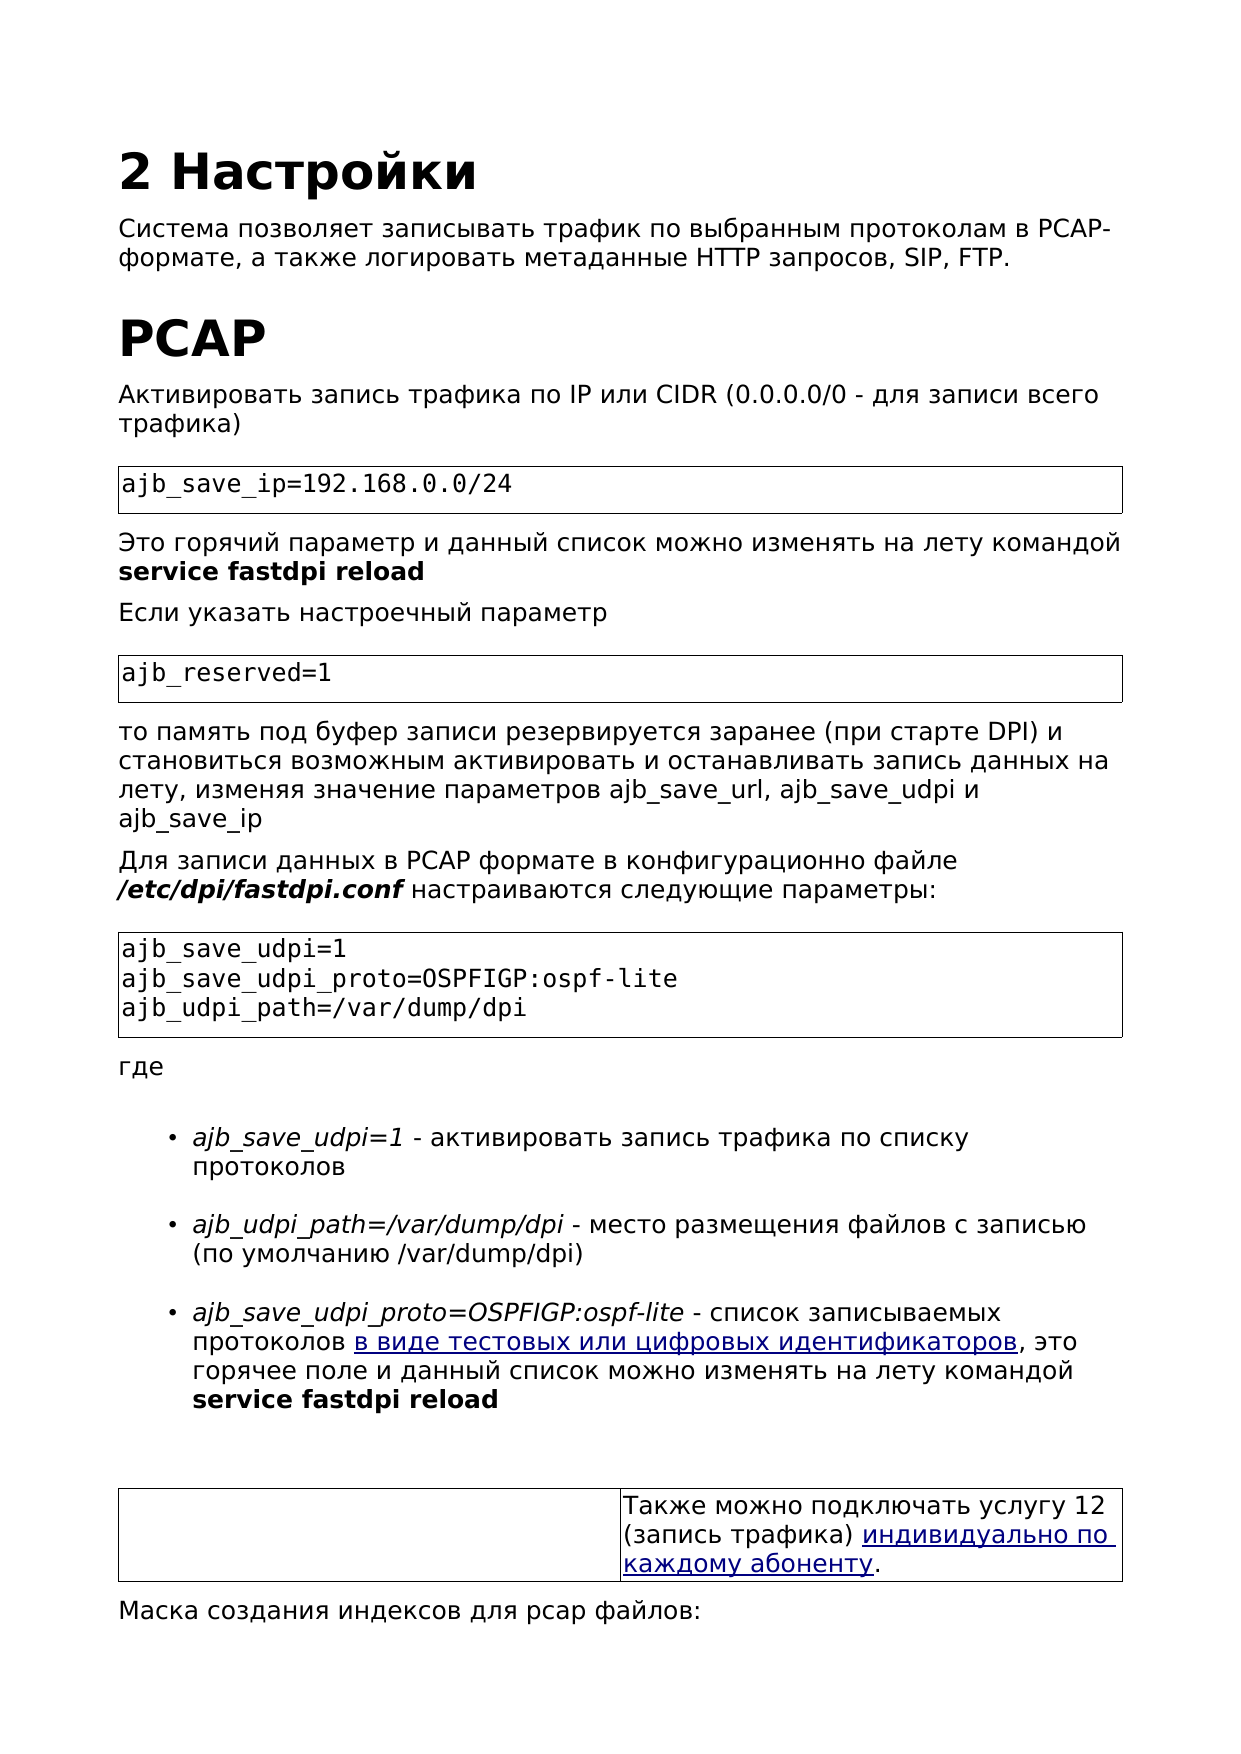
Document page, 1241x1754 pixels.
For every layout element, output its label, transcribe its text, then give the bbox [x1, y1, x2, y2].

list ajb_save_udpi_proto=OSPFIGP:ospf-lite - список записываемых протоколов в виде тестовых или цифровых идентификаторов, это горячее поле и данный список можно изменять на лету командой service fastdpi reload [177, 1298, 1122, 1444]
text Это горячий параметр и данный список можно изменять на лету командой service fastdpi reload [118, 528, 1122, 586]
text Маска создания индексов для pcap файлов: [118, 1596, 1122, 1626]
text где [118, 1052, 1122, 1081]
subtitle PCAP [118, 310, 1122, 368]
list ajb_udpi_path=/var/dump/dpi - место размещения файлов с записью (по умолчанию /var/dump/dpi) [177, 1210, 1122, 1298]
table_header [119, 1489, 620, 1581]
list ajb_save_udpi=1 - активировать запись трафика по списку протоколов [177, 1123, 1122, 1210]
text то память под буфер записи резервируется заранее (при старте DPI) и становиться возможным активировать и останавливать запись данных на лету, изменяя значение параметров ajb_save_url, ajb_save_udpi и ajb_save_ip [118, 717, 1122, 833]
text Если указать настроечный параметр [118, 599, 1122, 628]
text Активировать запись трафика по IP или CIDR (0.0.0.0/0 - для записи всего трафика) [118, 380, 1122, 439]
subtitle 2 Настройки [118, 143, 1122, 201]
table_header ajb_reserved=1 [119, 656, 1122, 702]
table_header Также можно подключать услугу 12 (запись трафика) индивидуально по каждому абоненту. [621, 1489, 1122, 1581]
table_header ajb_save_ip=192.168.0.0/24 [119, 467, 1122, 513]
text Для записи данных в PCAP формате в конфигурационно файле /etc/dpi/fastdpi.conf настраиваются следующие параметры: [118, 846, 1122, 904]
text Система позволяет записывать трафик по выбранным протоколам в PCAP-формате, а также логировать метаданные HTTP запросов, SIP, FTP. [118, 214, 1122, 272]
table_header ajb_save_udpi=1 ajb_save_udpi_proto=OSPFIGP:ospf-lite ajb_udpi_path=/var/dump/dpi [119, 933, 1122, 1037]
